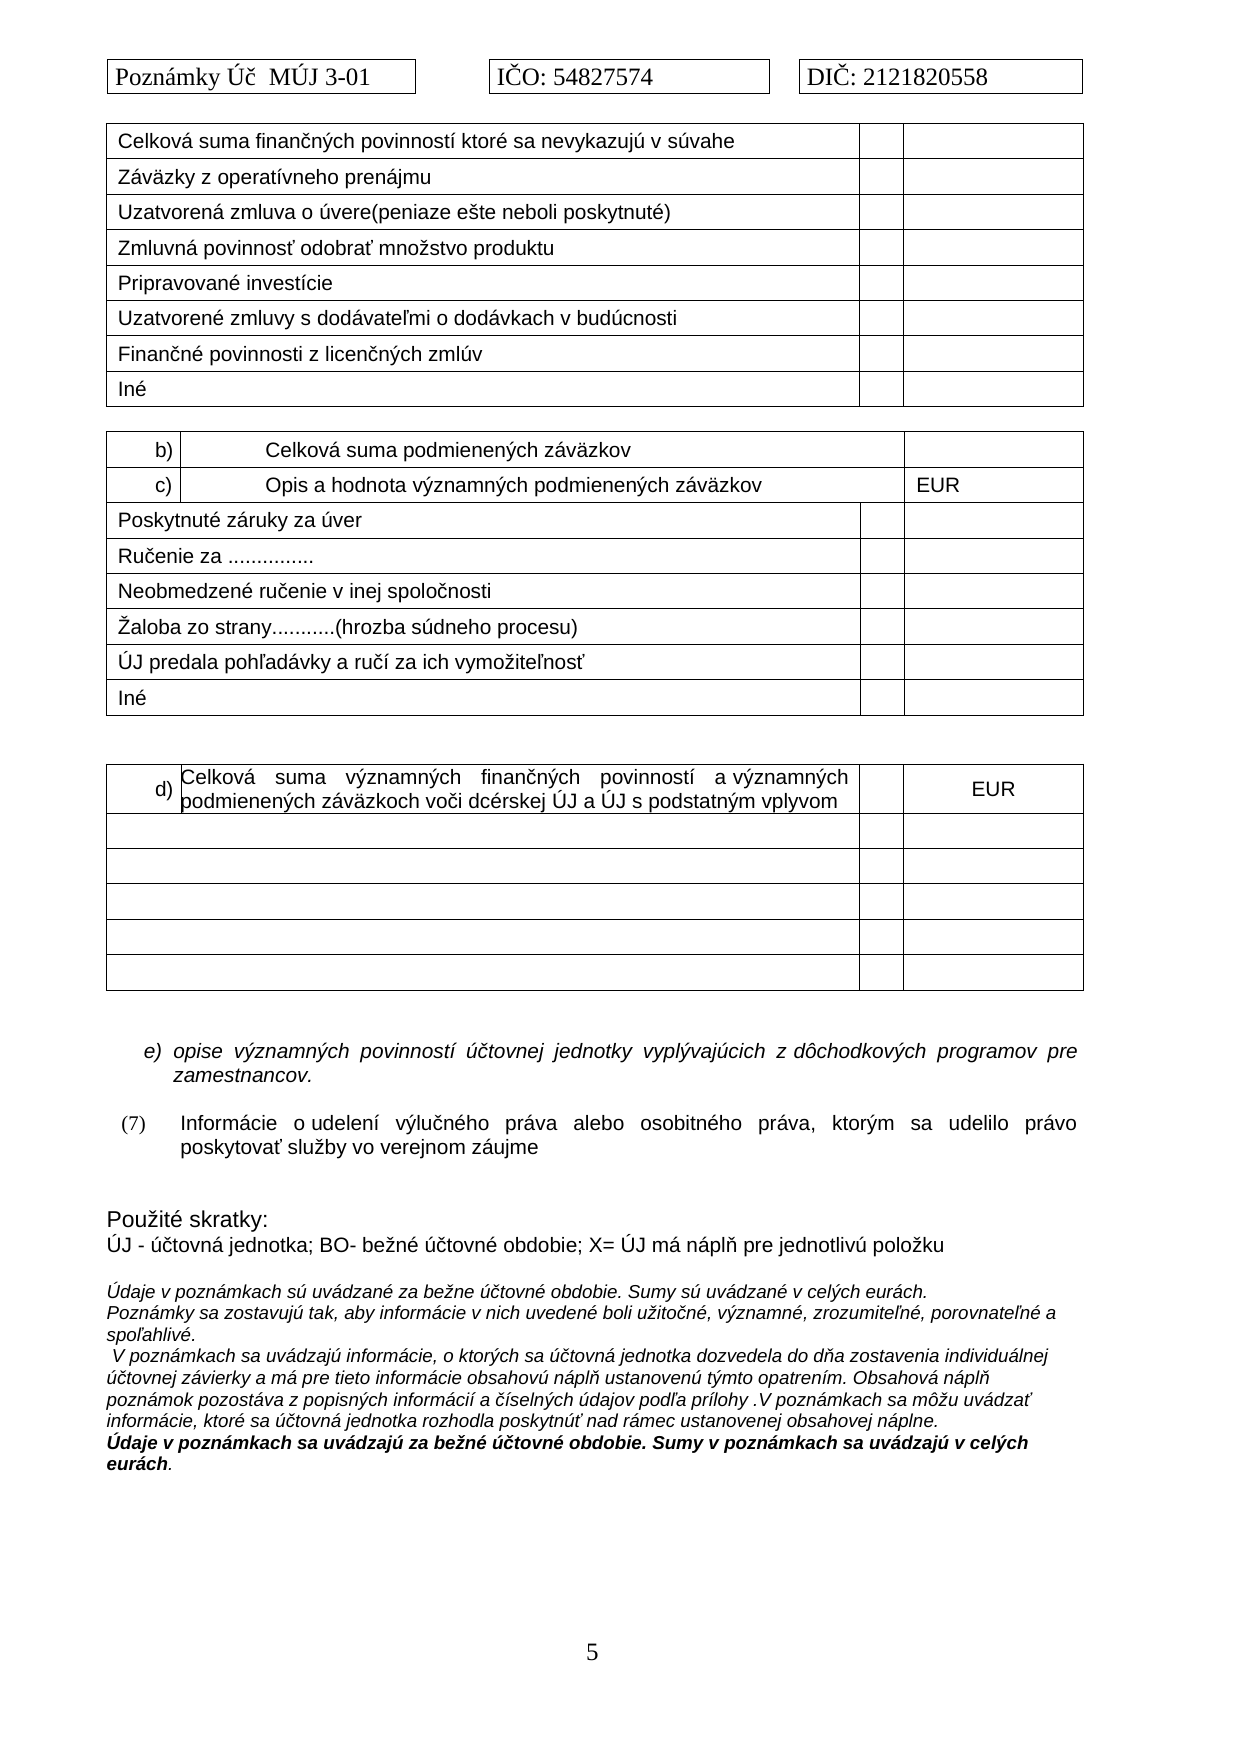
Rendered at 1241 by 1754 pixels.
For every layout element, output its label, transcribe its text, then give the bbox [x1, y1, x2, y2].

table_cell Finančné povinnosti z licenčných zmlúv [107, 336, 859, 371]
list opise významných povinností účtovnej jednotky vyplývajúcich z dôchodkových programov pre zamestnancov. [143, 1038, 1078, 1086]
table_cell [860, 884, 903, 919]
table_cell [861, 609, 904, 644]
table_cell Záväzky z operatívneho prenájmu [107, 159, 859, 194]
table_cell [107, 955, 859, 989]
table_cell [861, 574, 904, 608]
table_cell [107, 814, 859, 848]
table_cell [904, 955, 1083, 989]
table_cell Uzatvorená zmluva o úvere(peniaze ešte neboli poskytnuté) [107, 195, 859, 229]
table_cell Poskytnuté záruky za úver [107, 503, 860, 537]
table_cell [860, 336, 903, 371]
table_cell [860, 124, 903, 158]
table_cell [860, 955, 903, 989]
table_cell [860, 301, 903, 335]
table_cell [904, 195, 1083, 229]
table_cell [904, 159, 1083, 194]
table_header [107, 765, 181, 812]
table_cell [107, 849, 859, 883]
table_cell [905, 539, 1083, 573]
table_cell [860, 195, 903, 229]
text V poznámkach sa uvádzajú informácie, o ktorých sa účtovná jednotka dozvedela do dňa zostavenia individuálnej účtovnej závierky a má pre tieto informácie obsahovú náplň ustanovenú týmto opatrením. Obsahová náplň poznámok pozostáva z popisných informácií a číselných údajov podľa prílohy .V poznámkach sa môžu uvádzať informácie, ktoré sa účtovná jednotka rozhodla poskytnúť nad rámec ustanovenej obsahovej náplne. [106, 1345, 1078, 1432]
table_header EUR [904, 765, 1083, 812]
table_cell [860, 159, 903, 194]
table_cell [860, 230, 903, 264]
table_cell [904, 372, 1083, 406]
table_cell Iné [107, 372, 859, 406]
table_cell [904, 124, 1083, 158]
table_cell [860, 814, 903, 848]
table_cell [904, 884, 1083, 919]
table_cell [861, 503, 904, 537]
text Údaje v poznámkach sa uvádzajú za bežné účtovné obdobie. Sumy v poznámkach sa uvádzajú v celých eurách. [106, 1432, 1078, 1475]
table_cell [107, 884, 859, 919]
table_cell EUR [905, 468, 1083, 502]
table_cell [904, 301, 1083, 335]
table_cell [860, 266, 903, 300]
table_cell Pripravované investície [107, 266, 859, 300]
table_cell [861, 680, 904, 714]
table_cell [905, 574, 1083, 608]
table_header Celková suma podmienených záväzkov [181, 432, 904, 467]
table_cell [904, 230, 1083, 264]
table_header [107, 432, 180, 467]
table_cell [107, 468, 180, 502]
table_cell [905, 645, 1083, 679]
table_cell [904, 920, 1083, 954]
table_cell [905, 503, 1083, 537]
table_cell [904, 849, 1083, 883]
table_cell Opis a hodnota významných podmienených záväzkov [181, 468, 904, 502]
table_cell [860, 849, 903, 883]
table_header [905, 432, 1083, 467]
table_cell Ručenie za ............... [107, 539, 860, 573]
table_cell Neobmedzené ručenie v inej spoločnosti [107, 574, 860, 608]
table_header Celková suma významných finančných povinností a významných podmienených záväzkoch voči dcérskej ÚJ a ÚJ s podstatným vplyvom [182, 765, 859, 812]
table_cell [904, 814, 1083, 848]
table_header [860, 765, 903, 812]
table_cell [861, 539, 904, 573]
table_cell [107, 920, 859, 954]
table_cell [861, 645, 904, 679]
table_cell [860, 372, 903, 406]
text Použité skratky: [106, 1206, 1078, 1233]
table_cell [904, 336, 1083, 371]
text Poznámky sa zostavujú tak, aby informácie v nich uvedené boli užitočné, významné, zrozumiteľné, porovnateľné a spoľahlivé. [106, 1302, 1078, 1345]
table_cell Žaloba zo strany...........(hrozba súdneho procesu) [107, 609, 860, 644]
table_cell [905, 680, 1083, 714]
text ÚJ - účtovná jednotka; BO- bežné účtovné obdobie; X= ÚJ má náplň pre jednotlivú položku [106, 1233, 1078, 1257]
table_cell Celková suma finančných povinností ktoré sa nevykazujú v súvahe [107, 124, 859, 158]
table_cell Uzatvorené zmluvy s dodávateľmi o dodávkach v budúcnosti [107, 301, 859, 335]
table_cell [905, 609, 1083, 644]
table_cell Iné [107, 680, 860, 714]
table_cell ÚJ predala pohľadávky a ručí za ich vymožiteľnosť [107, 645, 860, 679]
list Informácie o udelení výlučného práva alebo osobitného práva, ktorým sa udelilo právo poskytovať služby vo verejnom záujme [121, 1110, 1078, 1158]
table_cell [860, 920, 903, 954]
table_cell [904, 266, 1083, 300]
table_cell Zmluvná povinnosť odobrať množstvo produktu [107, 230, 859, 264]
text Údaje v poznámkach sú uvádzané za bežne účtovné obdobie. Sumy sú uvádzané v celých eurách. [106, 1281, 1078, 1302]
